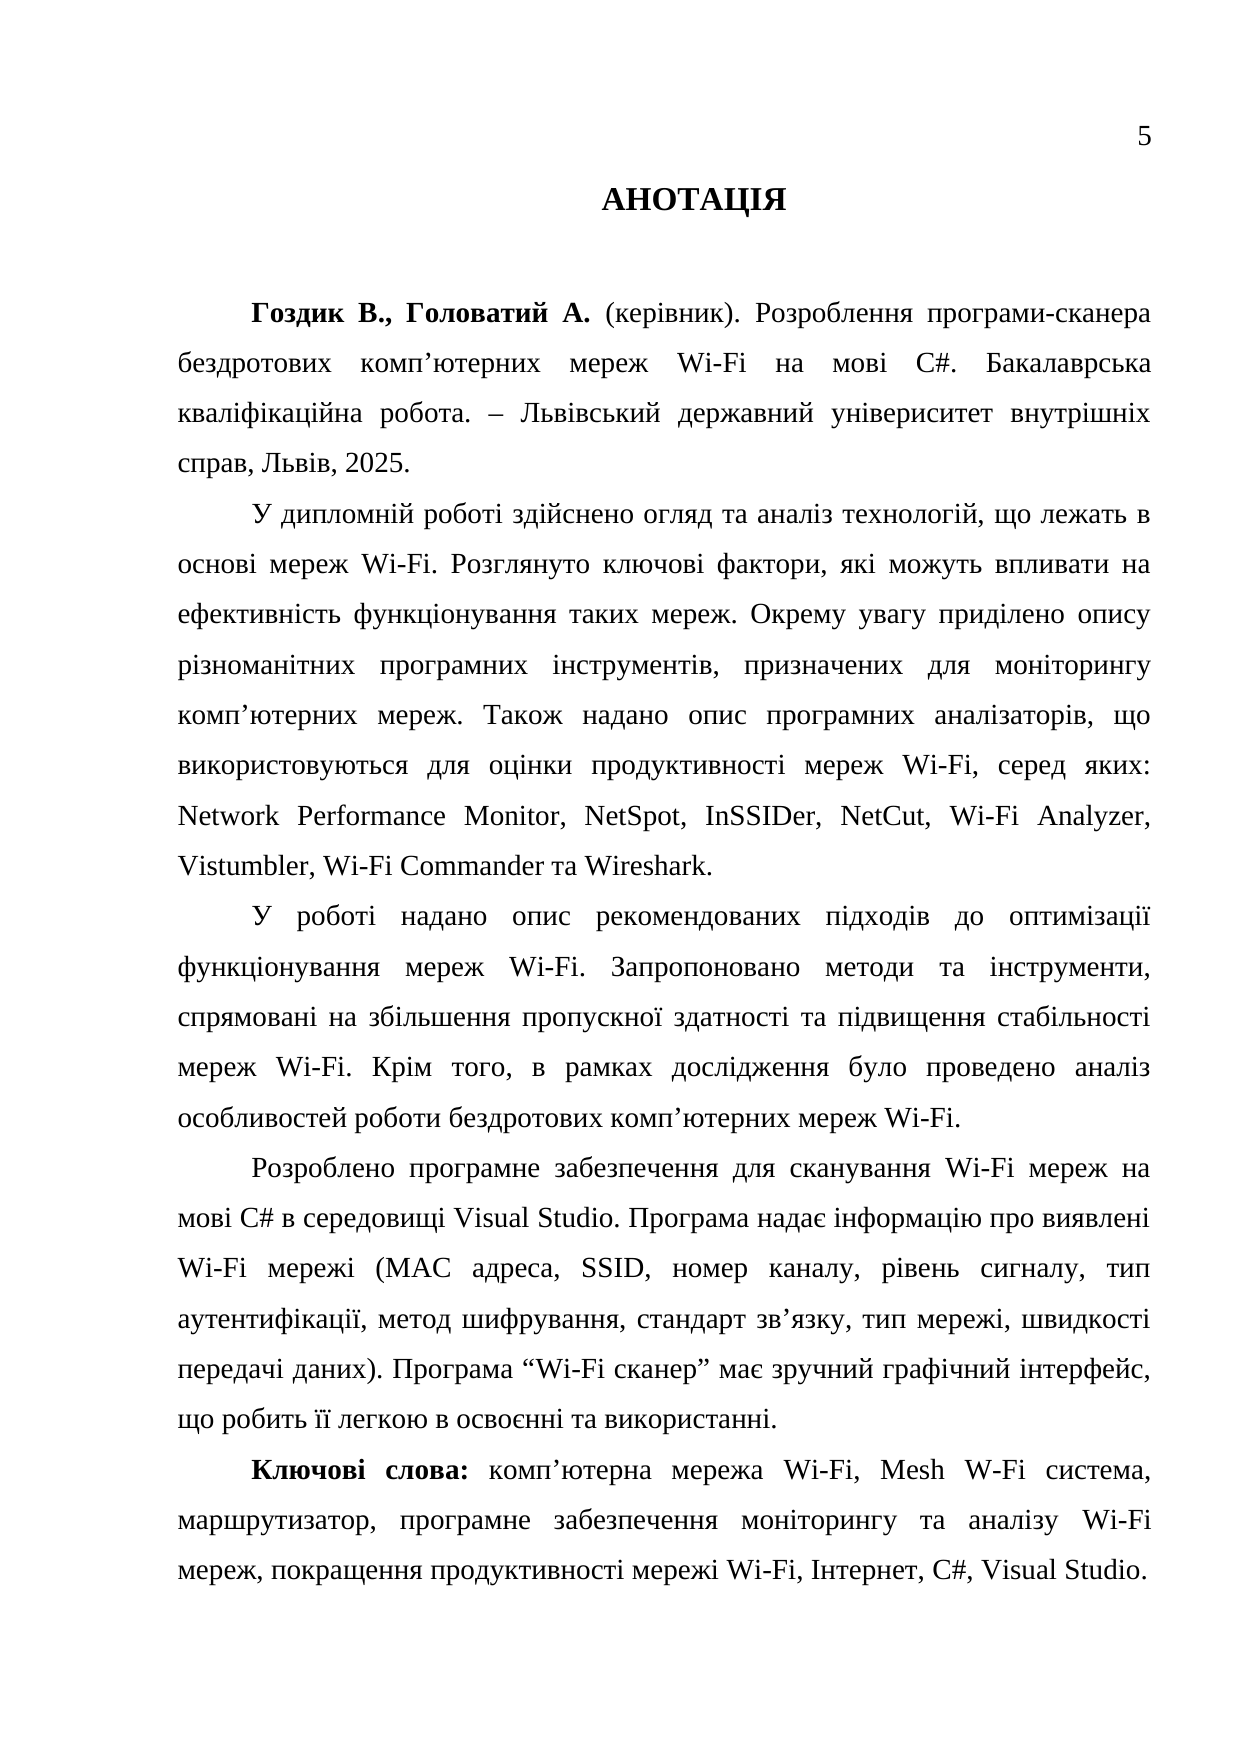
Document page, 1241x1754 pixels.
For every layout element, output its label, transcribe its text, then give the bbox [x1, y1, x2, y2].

text Анотація [162, 180, 1152, 218]
text У роботі надано опис рекомендованих підходів до оптимізації функціонування мереж Wi-Fi. Запропоновано методи та інструменти, спрямовані на збільшення пропускної здатності та підвищення стабільності мереж Wi-Fi. Крім того, в рамках дослідження було проведено аналіз особливостей роботи бездротових комп’ютерних мереж Wi-Fi. [177, 898, 1152, 1133]
text У дипломній роботі здійснено огляд та аналіз технологій, що лежать в основі мереж Wi-Fi. Розглянуто ключові фактори, які можуть впливати на ефективність функціонування таких мереж. Окрему увагу приділено опису різноманітних програмних інструментів, призначених для моніторингу комп’ютерних мереж. Також надано опис програмних аналізаторів, що використовуються для оцінки продуктивності мереж Wi-Fi, серед яких: Network Performance Monitor, NetSpot, InSSIDer, NetCut, Wi-Fi Analyzer, Vistumbler, Wi-Fi Commander та Wireshark. [177, 496, 1152, 882]
text Розроблено програмне забезпечення для сканування Wi-Fi мереж на мові C# в середовищі Visual Studio. Програма надає інформацію про виявлені Wi-Fi мережі (MAC адреса, SSID, номер каналу, рівень сигналу, тип аутентифікації, метод шифрування, стандарт зв’язку, тип мережі, швидкості передачі даних). Програма “Wi-Fi сканер” має зручний графічний інтерфейс, що робить її легкою в освоєнні та використанні. [177, 1150, 1152, 1435]
text Гоздик В., Головатий А. (керівник). Розроблення програми-сканера бездротових комп’ютерних мереж Wi-Fi на мові C#. Бакалаврська кваліфікаційна робота. – Львівський державний універиситет внутрішніх справ, Львів, 2025. [177, 295, 1152, 479]
text Ключові слова: комп’ютерна мережа Wi-Fi, Mesh W-Fi система, маршрутизатор, програмне забезпечення моніторингу та аналізу Wi-Fi мереж, покращення продуктивності мережі Wi-Fi, Інтернет, C#, Visual Studio. [177, 1452, 1152, 1586]
